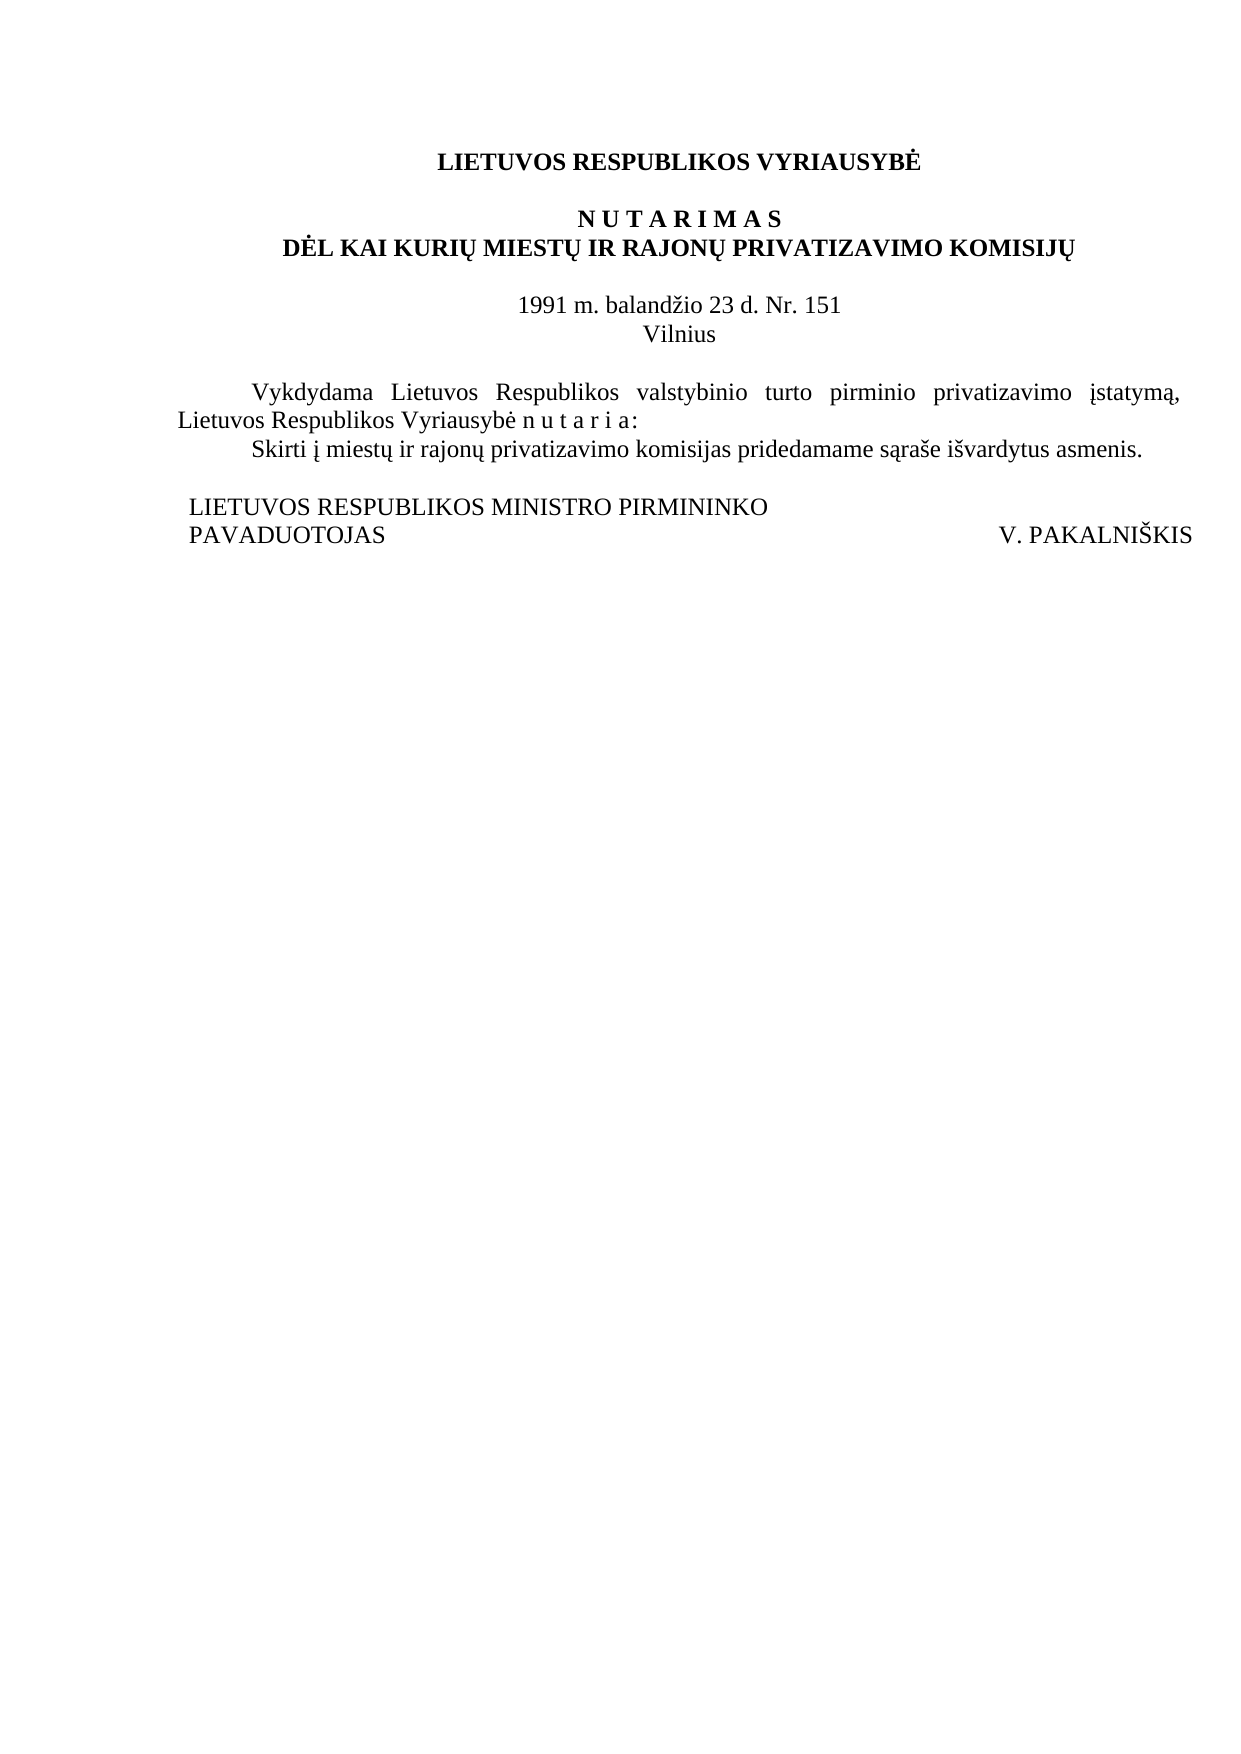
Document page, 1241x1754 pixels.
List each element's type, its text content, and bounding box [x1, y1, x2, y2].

text Vykdydama Lietuvos Respublikos valstybinio turto pirminio privatizavimo įstatymą, Lietuvos Respublikos Vyriausybė nutaria: [177, 377, 1181, 434]
text 1991 m. balandžio 23 d. Nr. 151 [177, 291, 1181, 319]
text LIETUVOS RESPUBLIKOS VYRIAUSYBĖ [177, 147, 1181, 176]
text DĖL KAI KURIŲ MIESTŲ IR RAJONŲ PRIVATIZAVIMO KOMISIJŲ [177, 233, 1181, 262]
table_header Lietuvos Respublikos Ministro Pirmininko pavaduotojas [177, 492, 884, 549]
text N U T A R I M A S [177, 204, 1181, 233]
text Skirti į miestų ir rajonų privatizavimo komisijas pridedamame sąraše išvardytus asmenis. [177, 434, 1181, 463]
text Vilnius [177, 319, 1181, 348]
table_header V. Pakalniškis [884, 492, 1204, 549]
